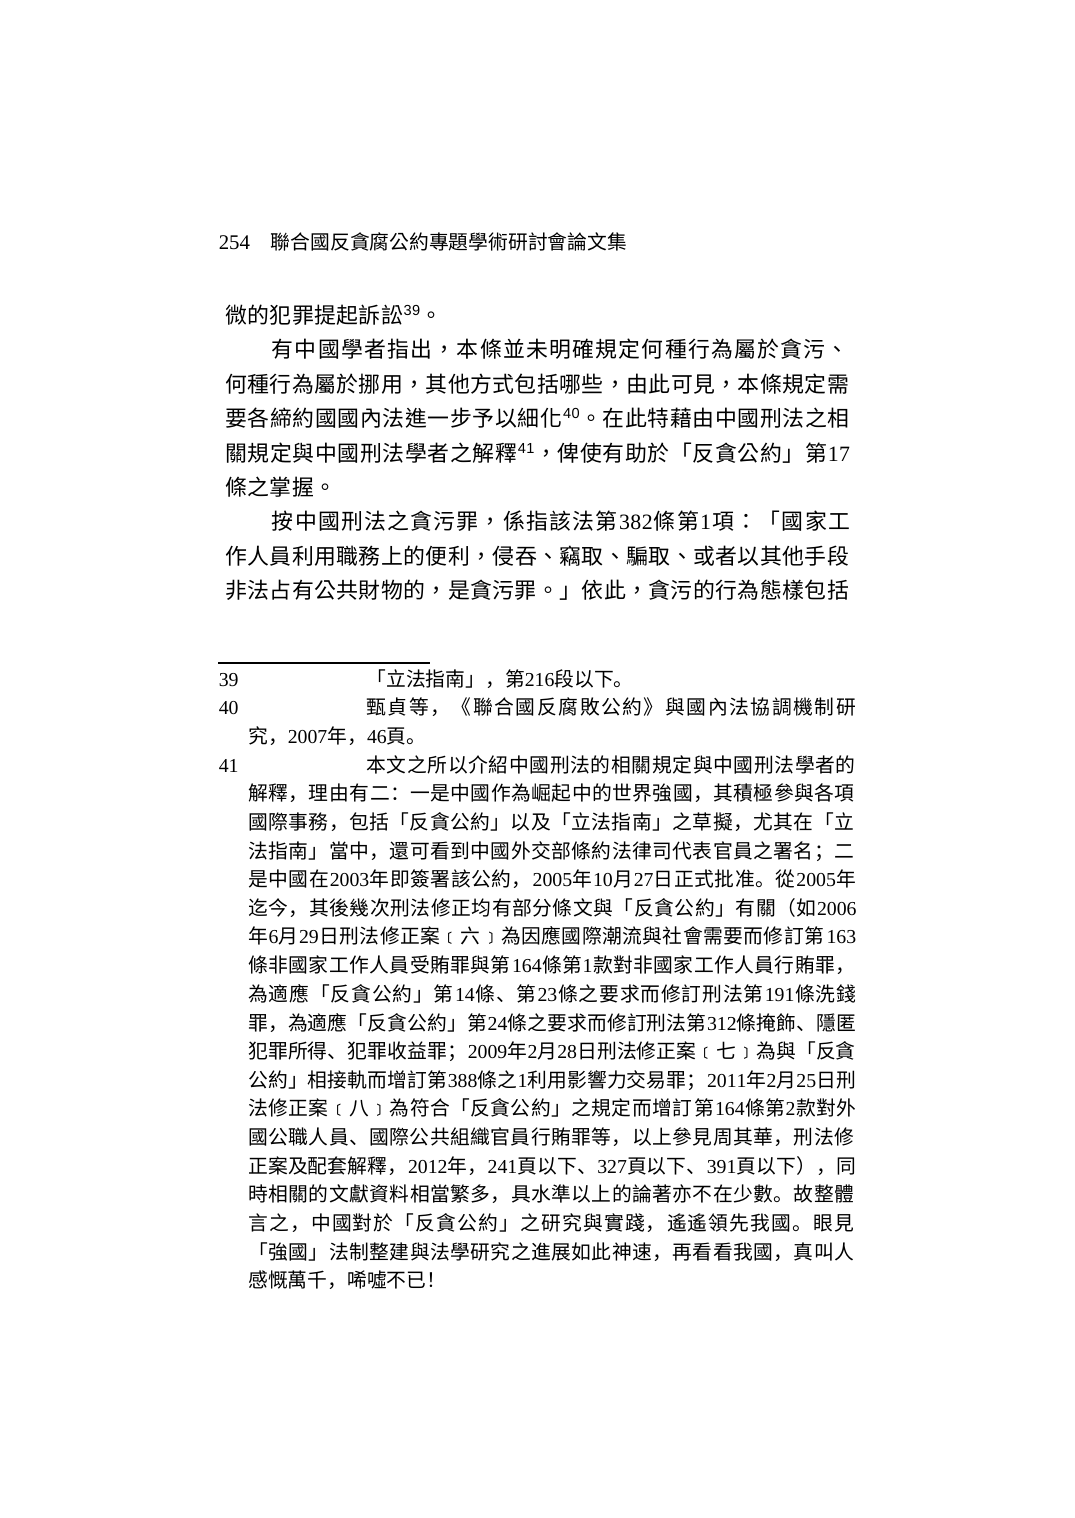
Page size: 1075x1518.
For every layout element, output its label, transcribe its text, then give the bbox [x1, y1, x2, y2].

text 按中國刑法之貪污罪，係指該法第382條第1項：「國家工作人員利用職務上的便利，侵吞、竊取、騙取、或者以其他手段非法占有公共財物的，是貪污罪。」依此，貪污的行為態樣包括 [225, 502, 850, 605]
text 「立法指南」，第216段以下。 [218, 663, 856, 692]
text 依「立法指南」之說明，本罪行所需具備的要素有：公務人員貪污、挪用或以其他方式侵犯其因職務而受託的貴重財物。本罪行須包含的情節是，此等行為係為了該公職人員本人或其他人員或實體的利益。所謂貴重財物包括任何財產、公共或私人資金、公共或私人證劵或其他任何貴重物。本條沒有要求對極其輕微的犯罪提起訴訟。 [225, 295, 850, 330]
text 甄貞等，《聯合國反腐敗公約》與國內法協調機制研究，2007年，46頁。 [218, 692, 856, 749]
text 本文之所以介紹中國刑法的相關規定與中國刑法學者的解釋，理由有二：一是中國作為崛起中的世界強國，其積極參與各項國際事務，包括「反貪公約」以及「立法指南」之草擬，尤其在「立法指南」當中，還可看到中國外交部條約法律司代表官員之署名；二是中國在2003年即簽署該公約，2005年10月27日正式批准。從2005年迄今，其後幾次刑法修正均有部分條文與「反貪公約」有關（如2006年6月29日刑法修正案﹝六﹞為因應國際潮流與社會需要而修訂第163條非國家工作人員受賄罪與第164條第1款對非國家工作人員行賄罪，為適應「反貪公約」第14條、第23條之要求而修訂刑法第191條洗錢罪，為適應「反貪公約」第24條之要求而修訂刑法第312條掩飾、隱匿犯罪所得、犯罪收益罪；2009年2月28日刑法修正案﹝七﹞為與「反貪公約」相接軌而增訂第388條之1利用影響力交易罪；2011年2月25日刑法修正案﹝八﹞為符合「反貪公約」之規定而增訂第164條第2款對外國公職人員、國際公共組織官員行賄罪等，以上參見周其華，刑法修正案及配套解釋，2012年，241頁以下、327頁以下、391頁以下），同時相關的文獻資料相當繁多，具水準以上的論著亦不在少數。故整體言之，中國對於「反貪公約」之研究與實踐，遙遙領先我國。眼見「強國」法制整建與法學研究之進展如此神速，再看看我國，真叫人感慨萬千，唏噓不已！ [218, 749, 856, 1293]
text 有中國學者指出，本條並未明確規定何種行為屬於貪污、何種行為屬於挪用，其他方式包括哪些，由此可見，本條規定需要各締約國國內法進一步予以細化。在此特藉由中國刑法之相關規定與中國刑法學者之解釋，俾使有助於「反貪公約」第17條之掌握。 [225, 330, 850, 502]
